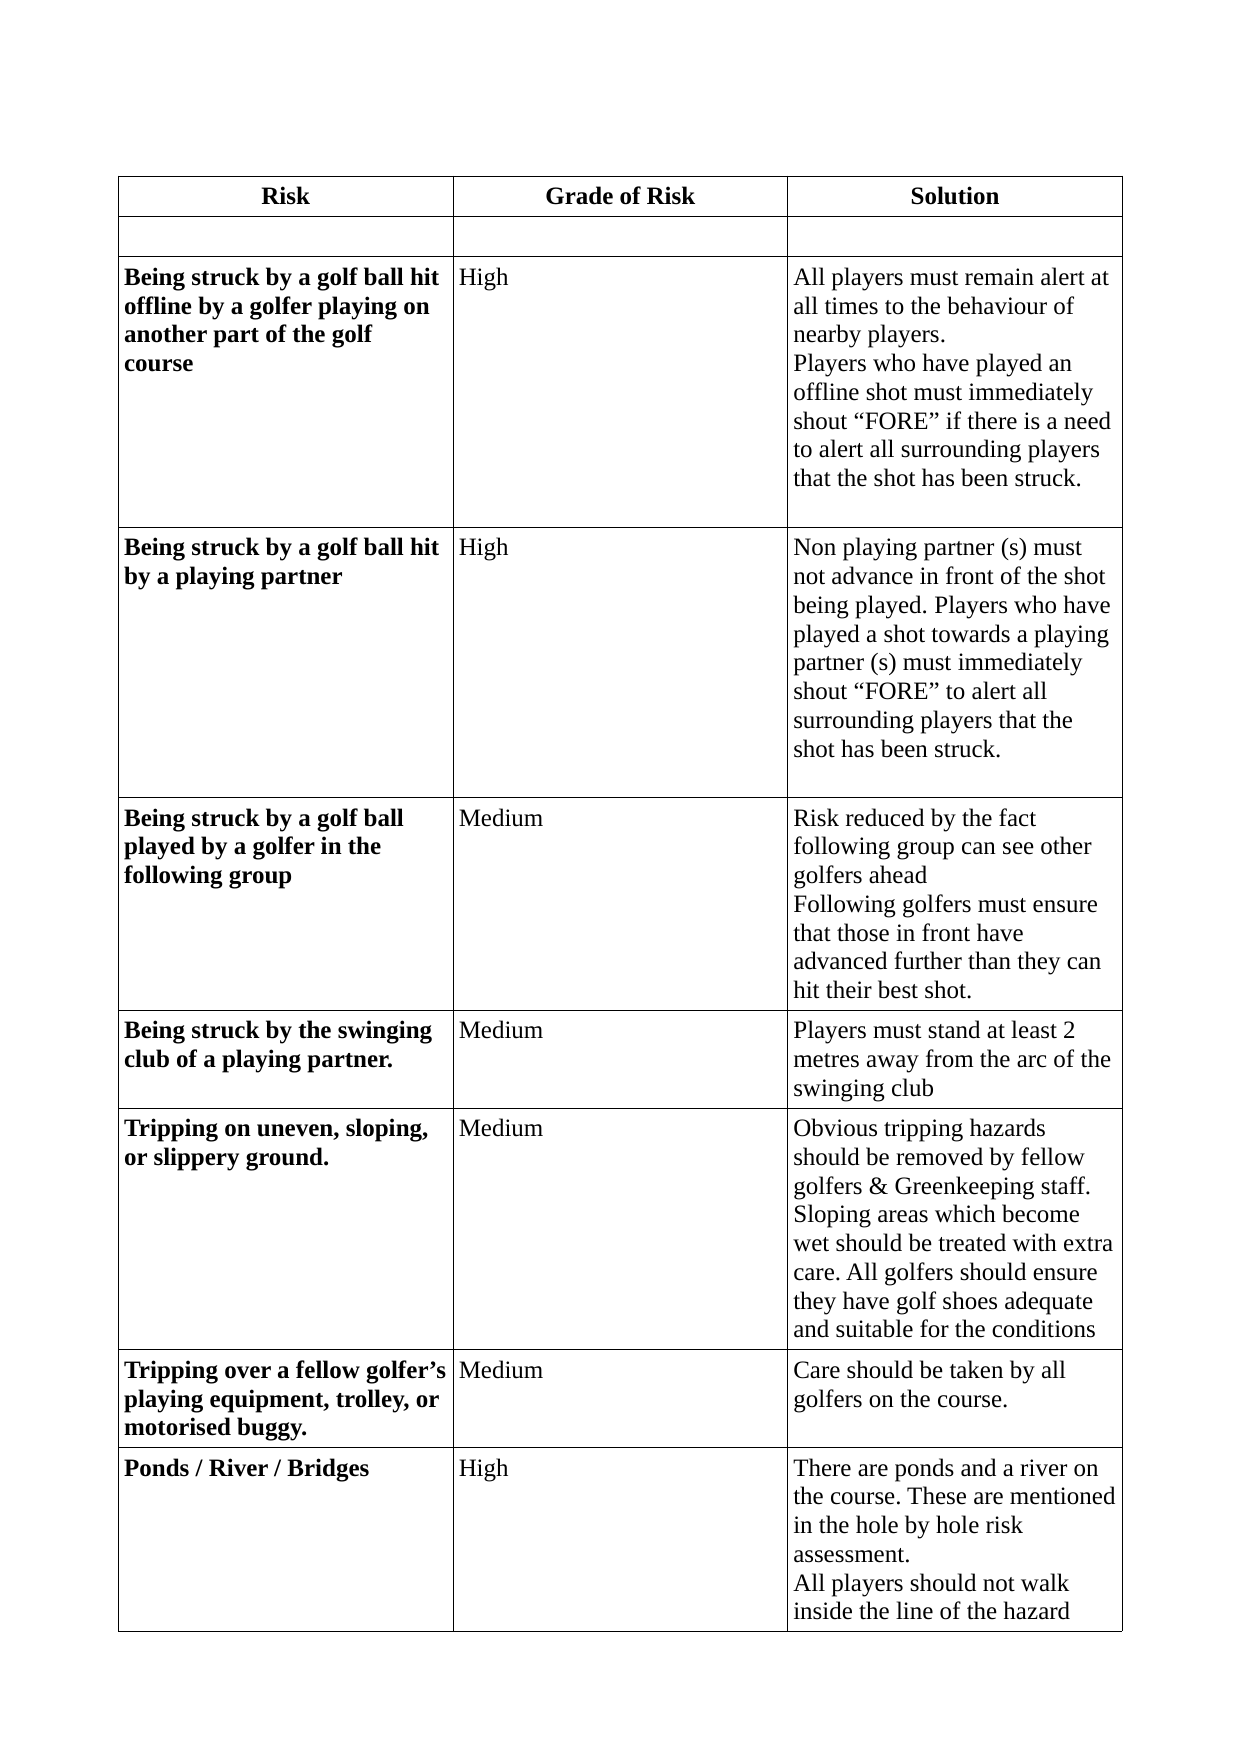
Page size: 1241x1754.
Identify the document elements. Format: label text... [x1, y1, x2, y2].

table_cell High [454, 528, 787, 797]
table_cell Non playing partner (s) must not advance in front of the shot being played. Players who have played a shot towards a playing partner (s) must immediately shout “FORE” to alert all surrounding players that the shot has been struck. [788, 528, 1122, 797]
table_cell Tripping over a fellow golfer’s playing equipment, trolley, or motorised buggy. [119, 1350, 453, 1447]
table_cell [119, 217, 453, 256]
table_cell Being struck by the swinging club of a playing partner. [119, 1011, 453, 1107]
table_cell All players must remain alert at all times to the behaviour of nearby players. Players who have played an offline shot must immediately shout “FORE” if there is a need to alert all surrounding players that the shot has been struck. [788, 257, 1122, 527]
table_cell [788, 217, 1122, 256]
table_cell Medium [454, 798, 787, 1010]
table_cell Risk reduced by the fact following group can see other golfers ahead Following golfers must ensure that those in front have advanced further than they can hit their best shot. [788, 798, 1122, 1010]
table_cell [454, 217, 787, 256]
table_cell Medium [454, 1109, 787, 1349]
table_cell Being struck by a golf ball hit offline by a golfer playing on another part of the golf course [119, 257, 453, 527]
table_header Risk [119, 177, 453, 216]
table_cell Medium [454, 1011, 787, 1107]
table_cell Players must stand at least 2 metres away from the arc of the swinging club [788, 1011, 1122, 1107]
table_cell Tripping on uneven, sloping, or slippery ground. [119, 1109, 453, 1349]
table_cell High [454, 257, 787, 527]
table_cell Medium [454, 1350, 787, 1447]
table_cell There are ponds and a river on the course. These are mentioned in the hole by hole risk assessment. All players should not walk inside the line of the hazard [788, 1448, 1122, 1631]
table_cell Being struck by a golf ball hit by a playing partner [119, 528, 453, 797]
table_cell Ponds / River / Bridges [119, 1448, 453, 1631]
table_cell High [454, 1448, 787, 1631]
table_cell Care should be taken by all golfers on the course. [788, 1350, 1122, 1447]
table_header Solution [788, 177, 1122, 216]
table_header Grade of Risk [454, 177, 787, 216]
table_cell Being struck by a golf ball played by a golfer in the following group [119, 798, 453, 1010]
table_cell Obvious tripping hazards should be removed by fellow golfers & Greenkeeping staff. Sloping areas which become wet should be treated with extra care. All golfers should ensure they have golf shoes adequate and suitable for the conditions [788, 1109, 1122, 1349]
